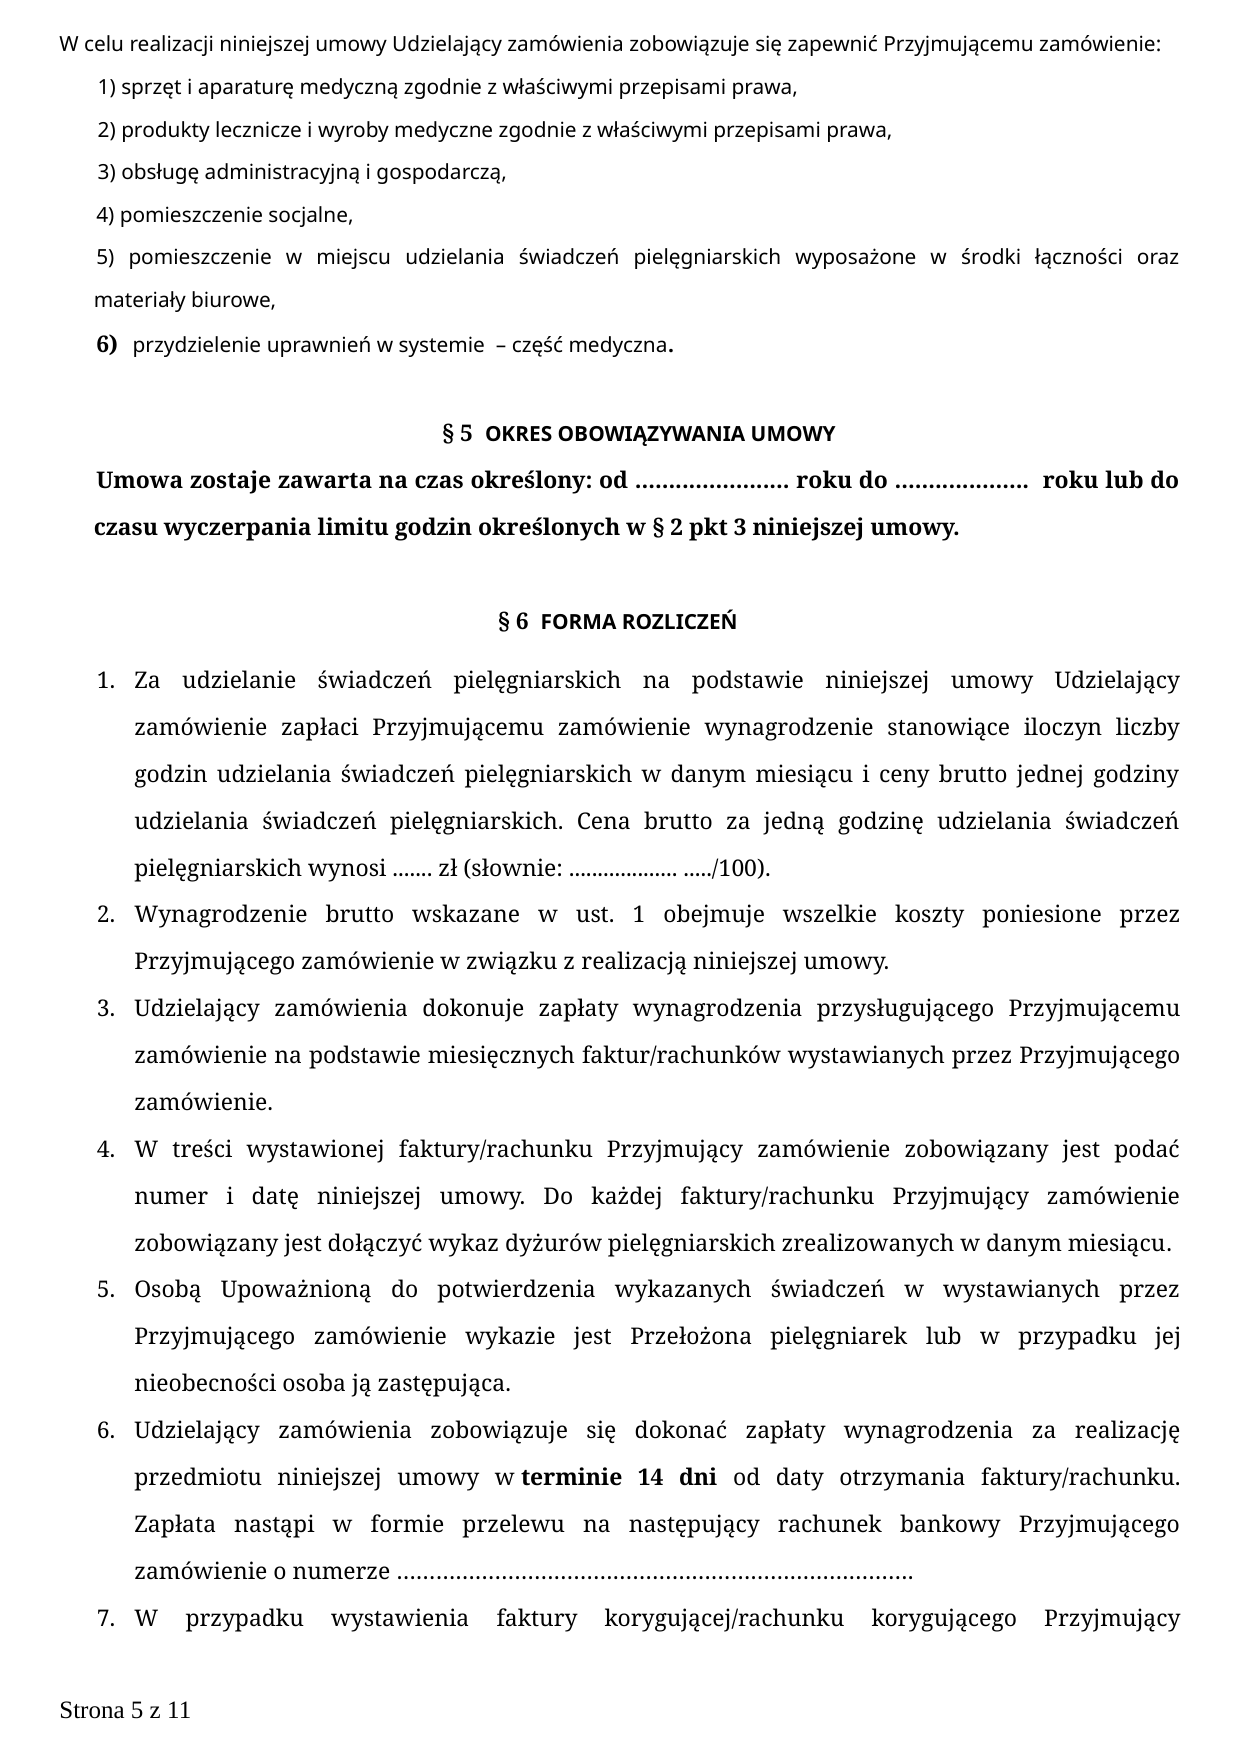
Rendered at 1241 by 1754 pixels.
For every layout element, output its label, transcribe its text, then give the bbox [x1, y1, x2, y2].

list Udzielający zamówienia dokonuje zapłaty wynagrodzenia przysługującego Przyjmującemu zamówienie na podstawie miesięcznych faktur/rachunków wystawianych przez Przyjmującego zamówienie. [97, 992, 1181, 1117]
list W przypadku wystawienia faktury korygującej/rachunku korygującego Przyjmujący [97, 1602, 1181, 1633]
list Udzielający zamówienia zobowiązuje się dokonać zapłaty wynagrodzenia za realizację przedmiotu niniejszej umowy w terminie 14 dni od daty otrzymania faktury/rachunku. Zapłata nastąpi w formie przelewu na następujący rachunek bankowy Przyjmującego zamówienie o numerze ……………………………………………………………………. [97, 1414, 1181, 1586]
list Osobą Upoważnioną do potwierdzenia wykazanych świadczeń w wystawianych przez Przyjmującego zamówienie wykazie jest Przełożona pielęgniarek lub w przypadku jej nieobecności osoba ją zastępująca. [97, 1273, 1181, 1398]
text § 5 OKRES OBOWIĄZYWANIA UMOWY [93, 417, 1181, 448]
list Wynagrodzenie brutto wskazane w ust. 1 obejmuje wszelkie koszty poniesione przez Przyjmującego zamówienie w związku z realizacją niniejszej umowy. [97, 898, 1181, 977]
list Za udzielanie świadczeń pielęgniarskich na podstawie niniejszej umowy Udzielający zamówienie zapłaci Przyjmującemu zamówienie wynagrodzenie stanowiące iloczyn liczby godzin udzielania świadczeń pielęgniarskich w danym miesiącu i ceny brutto jednej godziny udzielania świadczeń pielęgniarskich. Cena brutto za jedną godzinę udzielania świadczeń pielęgniarskich wynosi ....... zł (słownie: ................... ...../100). [97, 664, 1181, 883]
text Umowa zostaje zawarta na czas określony: od ....................... roku do .................... roku lub do czasu wyczerpania limitu godzin określonych w § 2 pkt 3 niniejszej umowy. [93, 464, 1181, 589]
text 3) obsługę administracyjną i gospodarczą, [93, 157, 1181, 186]
text 4) pomieszczenie socjalne, [93, 200, 1181, 228]
text W celu realizacji niniejszej umowy Udzielający zamówienia zobowiązuje się zapewnić Przyjmującemu zamówienie: [59, 29, 1181, 58]
text 5) pomieszczenie w miejscu udzielania świadczeń pielęgniarskich wyposażone w środki łączności oraz materiały biurowe, [93, 242, 1181, 313]
text § 6 FORMA ROZLICZEŃ [59, 605, 1181, 636]
list przydzielenie uprawnień w systemie – część medyczna. [93, 328, 1181, 359]
text 2) produkty lecznicze i wyroby medyczne zgodnie z właściwymi przepisami prawa, [93, 115, 1181, 143]
text 1) sprzęt i aparaturę medyczną zgodnie z właściwymi przepisami prawa, [93, 72, 1181, 101]
list W treści wystawionej faktury/rachunku Przyjmujący zamówienie zobowiązany jest podać numer i datę niniejszej umowy. Do każdej faktury/rachunku Przyjmujący zamówienie zobowiązany jest dołączyć wykaz dyżurów pielęgniarskich zrealizowanych w danym miesiącu. [97, 1133, 1181, 1258]
